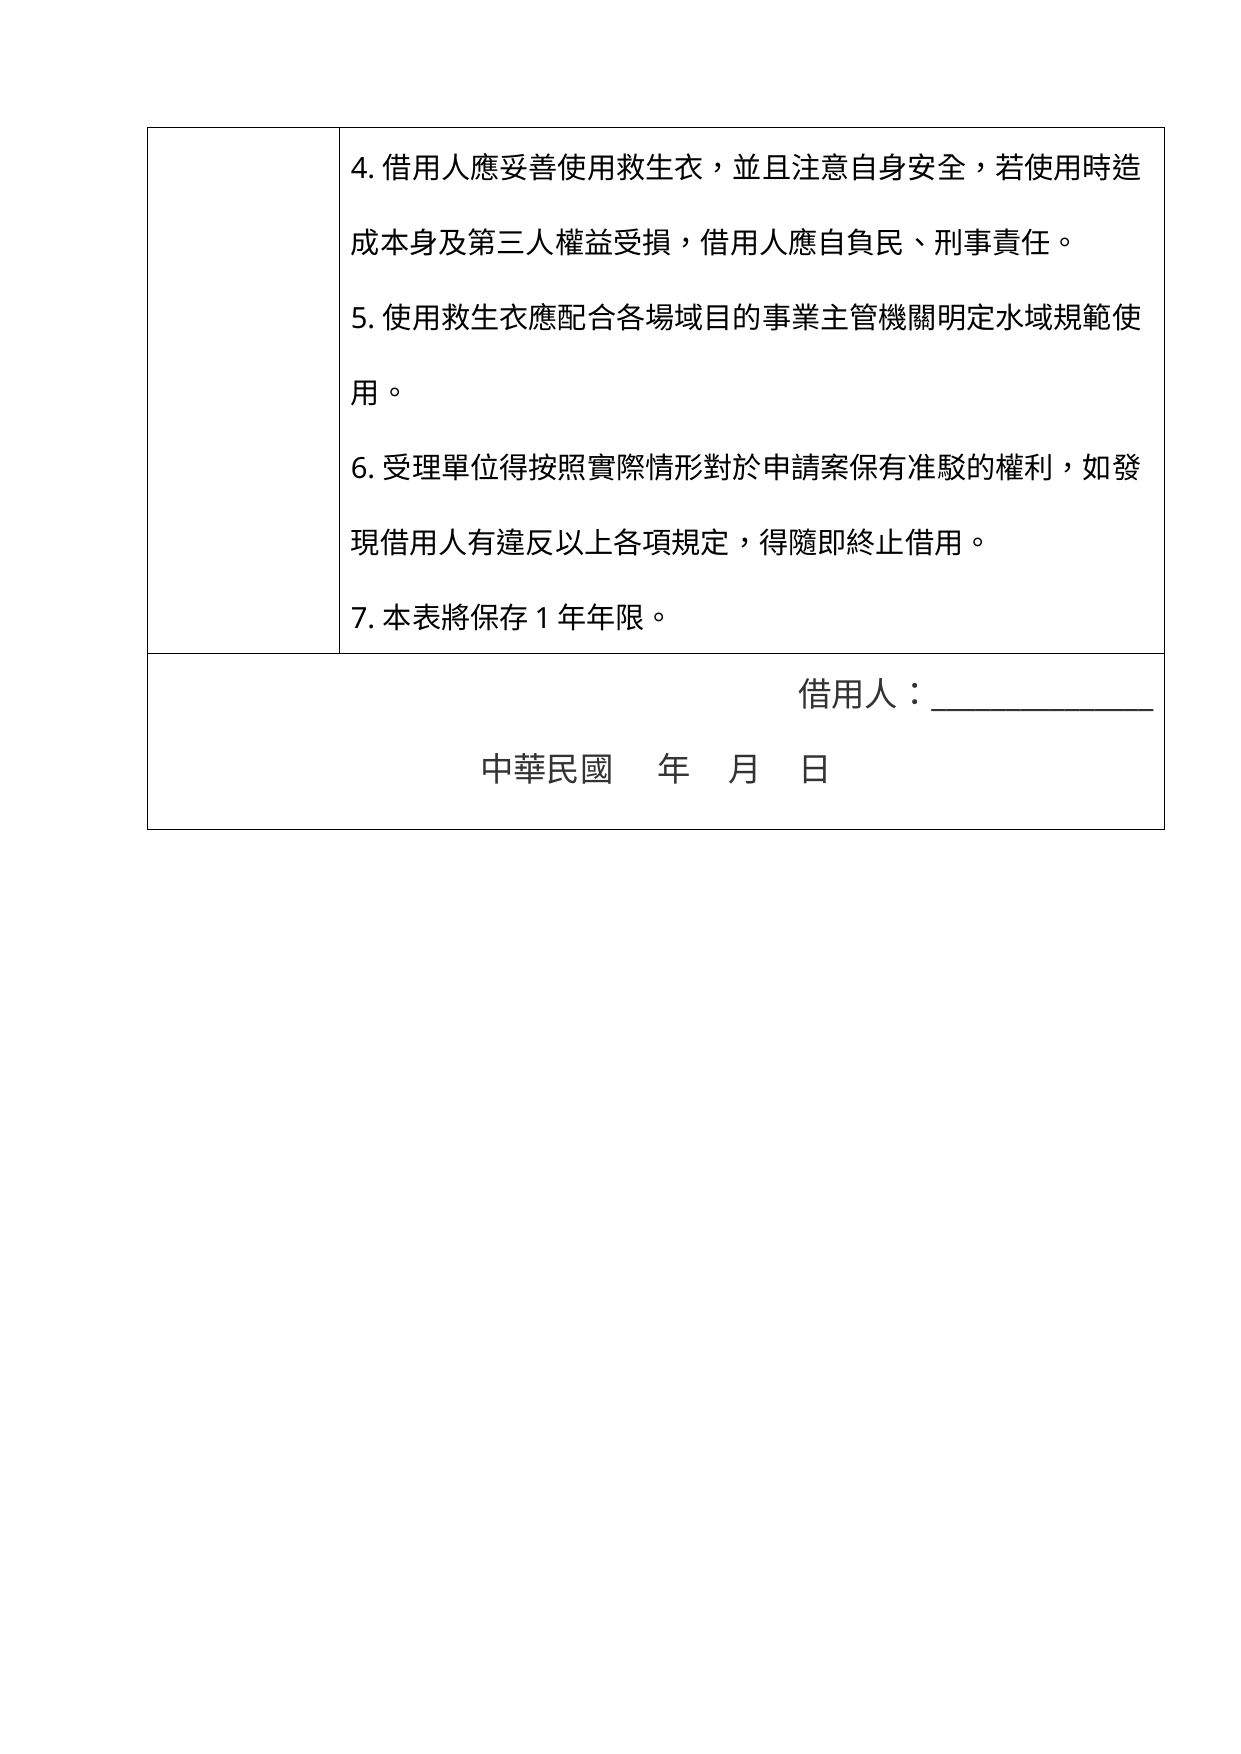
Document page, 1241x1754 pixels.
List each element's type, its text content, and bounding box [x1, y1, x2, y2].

table_cell 4. 借用人應妥善使用救生衣，並且注意自身安全，若使用時造成本身及第三人權益受損，借用人應自負民、刑事責任。 5. 使用救生衣應配合各場域目的事業主管機關明定水域規範使用。 6. 受理單位得按照實際情形對於申請案保有准駁的權利，如發現借用人有違反以上各項規定，得隨即終止借用。 7. 本表將保存1年年限。 [340, 128, 1164, 653]
table_cell [148, 128, 339, 653]
table_cell 借用人：_______________ 中華民國 年 月 日 [148, 654, 1164, 829]
